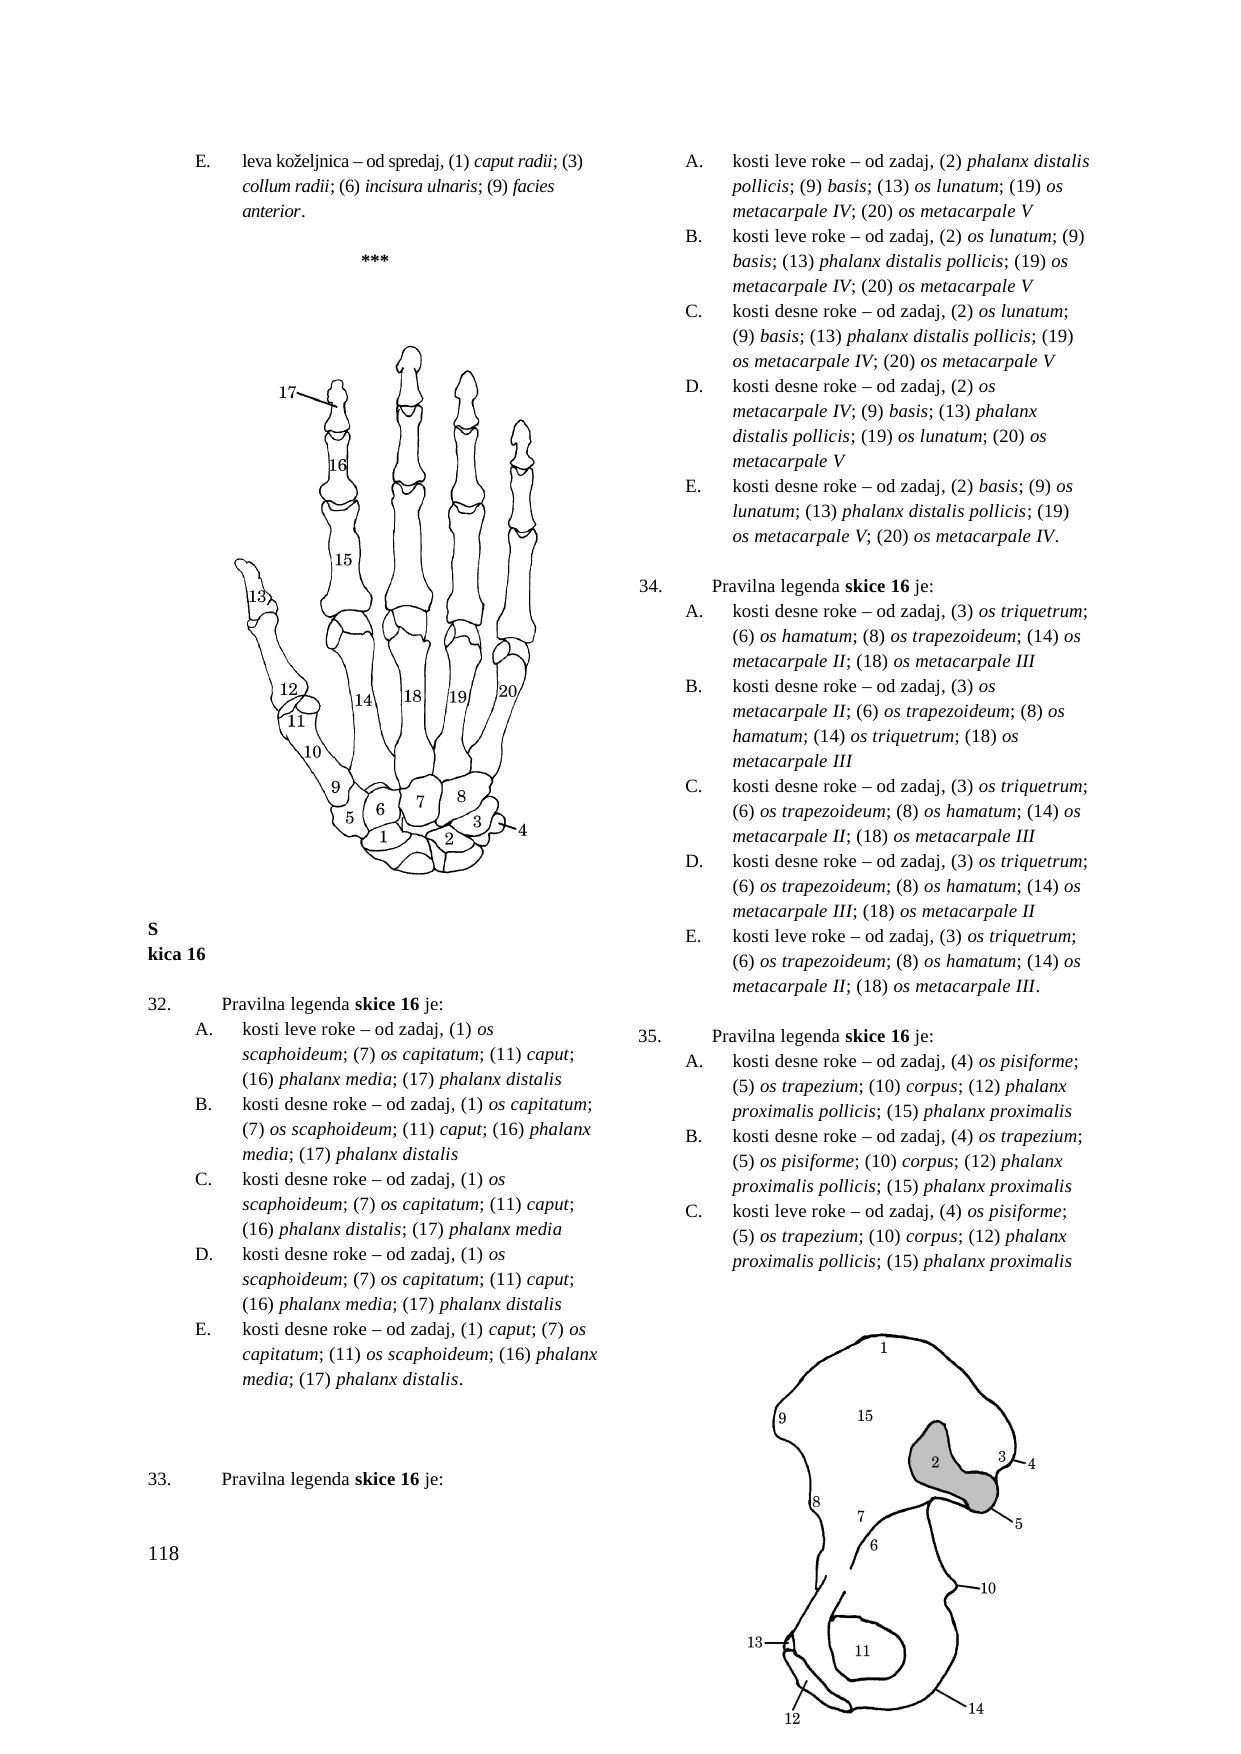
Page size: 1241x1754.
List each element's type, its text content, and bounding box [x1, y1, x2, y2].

text 35. Pravilna legenda skice 16 je: [638, 1023, 1093, 1048]
list leva koželjnica – od spredaj, (1) caput radii; (3) collum radii; (6) incisura ulnaris; (9) facies anterior. [195, 148, 602, 223]
picture [730, 1307, 1051, 1737]
list kosti desne roke – od zadaj, (2) basis; (9) os lunatum; (13) phalanx distalis pollicis; (19) os metacarpale V; (20) os metacarpale IV. [685, 473, 1093, 548]
list kosti leve roke – od zadaj, (4) os pisiforme; (5) os trapezium; (10) corpus; (12) phalanx proximalis pollicis; (15) phalanx proximalis [685, 1198, 1093, 1273]
text 33. Pravilna legenda skice 16 je: [148, 1466, 602, 1491]
list kosti desne roke – od zadaj, (4) os trapezium; (5) os pisiforme; (10) corpus; (12) phalanx proximalis pollicis; (15) phalanx proximalis [685, 1123, 1093, 1198]
list kosti desne roke – od zadaj, (3) os triquetrum; (6) os hamatum; (8) os trapezoideum; (14) os metacarpale II; (18) os metacarpale III [685, 598, 1093, 673]
list kosti desne roke – od zadaj, (3) os triquetrum; (6) os trapezoideum; (8) os hamatum; (14) os metacarpale III; (18) os metacarpale II [685, 848, 1093, 923]
list kosti desne roke – od zadaj, (1) caput; (7) os capitatum; (11) os scaphoideum; (16) phalanx media; (17) phalanx distalis. [195, 1316, 602, 1391]
list kosti leve roke – od zadaj, (2) os lunatum; (9) basis; (13) phalanx distalis pollicis; (19) os metacarpale IV; (20) os metacarpale V [685, 223, 1093, 298]
list kosti desne roke – od zadaj, (2) os metacarpale IV; (9) basis; (13) phalanx distalis pollicis; (19) os lunatum; (20) os metacarpale V [685, 373, 1093, 473]
list kosti leve roke – od zadaj, (1) os scaphoideum; (7) os capitatum; (11) caput; (16) phalanx media; (17) phalanx distalis [195, 1016, 602, 1091]
text 34. Pravilna legenda skice 16 je: [638, 573, 1093, 598]
list kosti desne roke – od zadaj, (4) os pisiforme; (5) os trapezium; (10) corpus; (12) phalanx proximalis pollicis; (15) phalanx proximalis [685, 1048, 1093, 1123]
list kosti desne roke – od zadaj, (2) os lunatum; (9) basis; (13) phalanx distalis pollicis; (19) os metacarpale IV; (20) os metacarpale V [685, 298, 1093, 373]
list kosti leve roke – od zadaj, (2) phalanx distalis pollicis; (9) basis; (13) os lunatum; (19) os metacarpale IV; (20) os metacarpale V [685, 148, 1093, 223]
list kosti desne roke – od zadaj, (3) os metacarpale II; (6) os trapezoideum; (8) os hamatum; (14) os triquetrum; (18) os metacarpale III [685, 673, 1093, 773]
list kosti desne roke – od zadaj, (1) os capitatum; (7) os scaphoideum; (11) caput; (16) phalanx media; (17) phalanx distalis [195, 1091, 602, 1166]
list kosti desne roke – od zadaj, (3) os triquetrum; (6) os trapezoideum; (8) os hamatum; (14) os metacarpale II; (18) os metacarpale III [685, 773, 1093, 848]
list kosti desne roke – od zadaj, (1) os scaphoideum; (7) os capitatum; (11) caput; (16) phalanx distalis; (17) phalanx media [195, 1166, 602, 1241]
picture [207, 321, 588, 901]
text 32. Pravilna legenda skice 16 je: [148, 991, 602, 1016]
list kosti desne roke – od zadaj, (1) os scaphoideum; (7) os capitatum; (11) caput; (16) phalanx media; (17) phalanx distalis [195, 1241, 602, 1316]
text Skica 16 [148, 298, 602, 966]
list kosti leve roke – od zadaj, (3) os triquetrum; (6) os trapezoideum; (8) os hamatum; (14) os metacarpale II; (18) os metacarpale III. [685, 923, 1093, 998]
text *** [148, 248, 602, 273]
